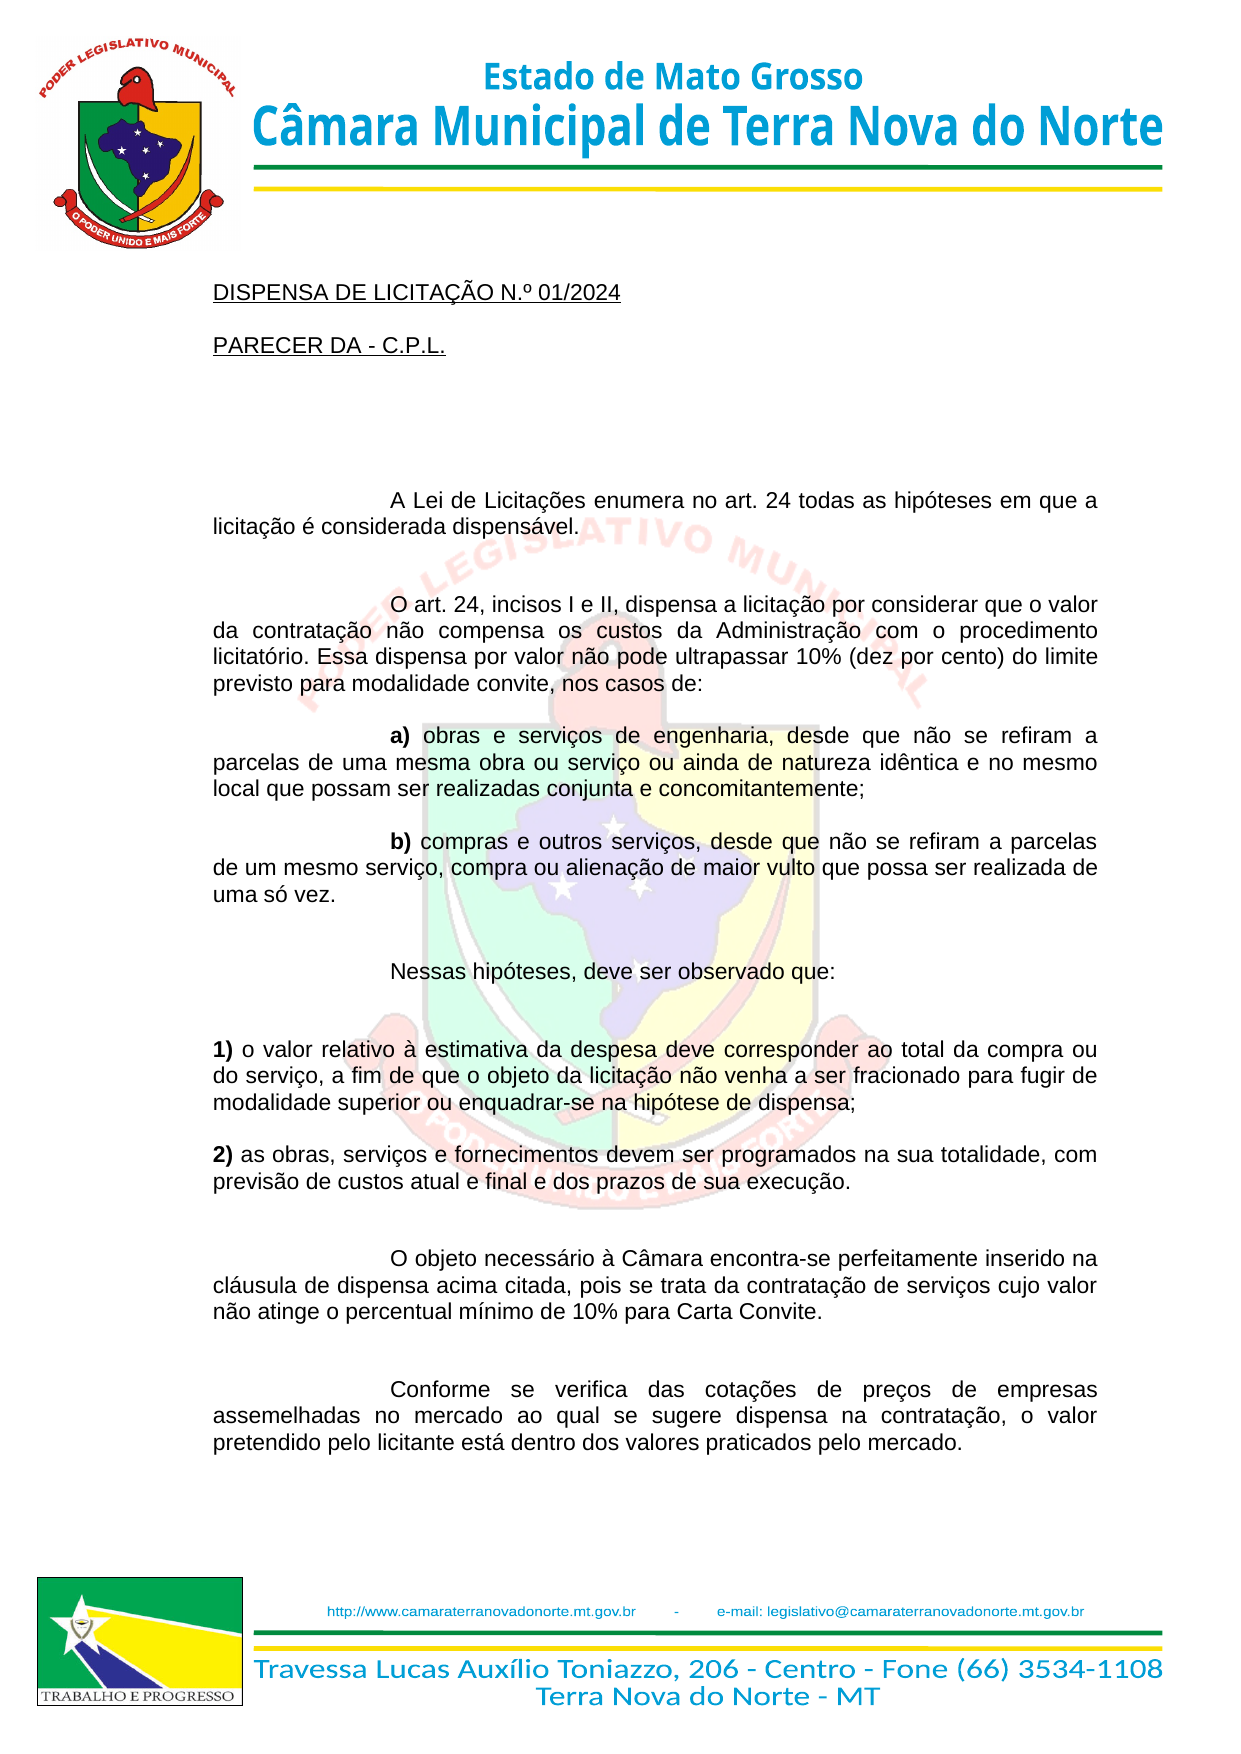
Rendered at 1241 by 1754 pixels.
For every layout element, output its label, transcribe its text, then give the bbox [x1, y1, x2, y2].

text b) compras e outros serviços, desde que não se refiram a parcelas de um mesmo serviço, compra ou alienação de maior vulto que possa ser realizada de uma só vez. [947, 828, 1098, 907]
text Nessas hipóteses, deve ser observado que: [947, 958, 1098, 984]
text a) obras e serviços de engenharia, desde que não se refiram a parcelas de uma mesma obra ou serviço ou ainda de natureza idêntica e no mesmo local que possam ser realizadas conjunta e concomitantemente; [213, 722, 284, 801]
text Conforme se verifica das cotações de preços de empresas assemelhadas no mercado ao qual se sugere dispensa na contratação, o valor pretendido pelo licitante está dentro dos valores praticados pelo mercado. [213, 1376, 1098, 1455]
text 2) as obras, serviços e fornecimentos devem ser programados na sua totalidade, com previsão de custos atual e final e dos prazos de sua execução. [213, 1141, 284, 1194]
text A Lei de Licitações enumera no art. 24 todas as hipóteses em que a licitação é considerada dispensável. [213, 487, 1098, 539]
text 1) o valor relativo à estimativa da despesa deve corresponder ao total da compra ou do serviço, a fim de que o objeto da licitação não venha a ser fracionado para fugir de modalidade superior ou enquadrar-se na hipótese de dispensa; [213, 1036, 284, 1115]
subtitle PARECER DA - C.P.L. [213, 332, 1098, 358]
text 1) o valor relativo à estimativa da despesa deve corresponder ao total da compra ou do serviço, a fim de que o objeto da licitação não venha a ser fracionado para fugir de modalidade superior ou enquadrar-se na hipótese de dispensa; [947, 1036, 1098, 1115]
subtitle DISPENSA DE LICITAÇÃO N.º 01/2024 [213, 279, 1098, 305]
text Nessas hipóteses, deve ser observado que: [213, 958, 284, 984]
text b) compras e outros serviços, desde que não se refiram a parcelas de um mesmo serviço, compra ou alienação de maior vulto que possa ser realizada de uma só vez. [213, 828, 284, 907]
picture [836, 1606, 849, 1613]
text O art. 24, incisos I e II, dispensa a licitação por considerar que o valor da contratação não compensa os custos da Administração com o procedimento licitatório. Essa dispensa por valor não pode ultrapassar 10% (dez por cento) do limite previsto para modalidade convite, nos casos de: [213, 591, 284, 696]
text O objeto necessário à Câmara encontra-se perfeitamente inserido na cláusula de dispensa acima citada, pois se trata da contratação de serviços cujo valor não atinge o percentual mínimo de 10% para Carta Convite. [213, 1245, 1098, 1324]
text a) obras e serviços de engenharia, desde que não se refiram a parcelas de uma mesma obra ou serviço ou ainda de natureza idêntica e no mesmo local que possam ser realizadas conjunta e concomitantemente; [947, 722, 1098, 801]
text 2) as obras, serviços e fornecimentos devem ser programados na sua totalidade, com previsão de custos atual e final e dos prazos de sua execução. [947, 1141, 1098, 1194]
picture [35, 36, 241, 251]
text O art. 24, incisos I e II, dispensa a licitação por considerar que o valor da contratação não compensa os custos da Administração com o procedimento licitatório. Essa dispensa por valor não pode ultrapassar 10% (dez por cento) do limite previsto para modalidade convite, nos casos de: [947, 591, 1098, 696]
picture [38, 1578, 242, 1705]
